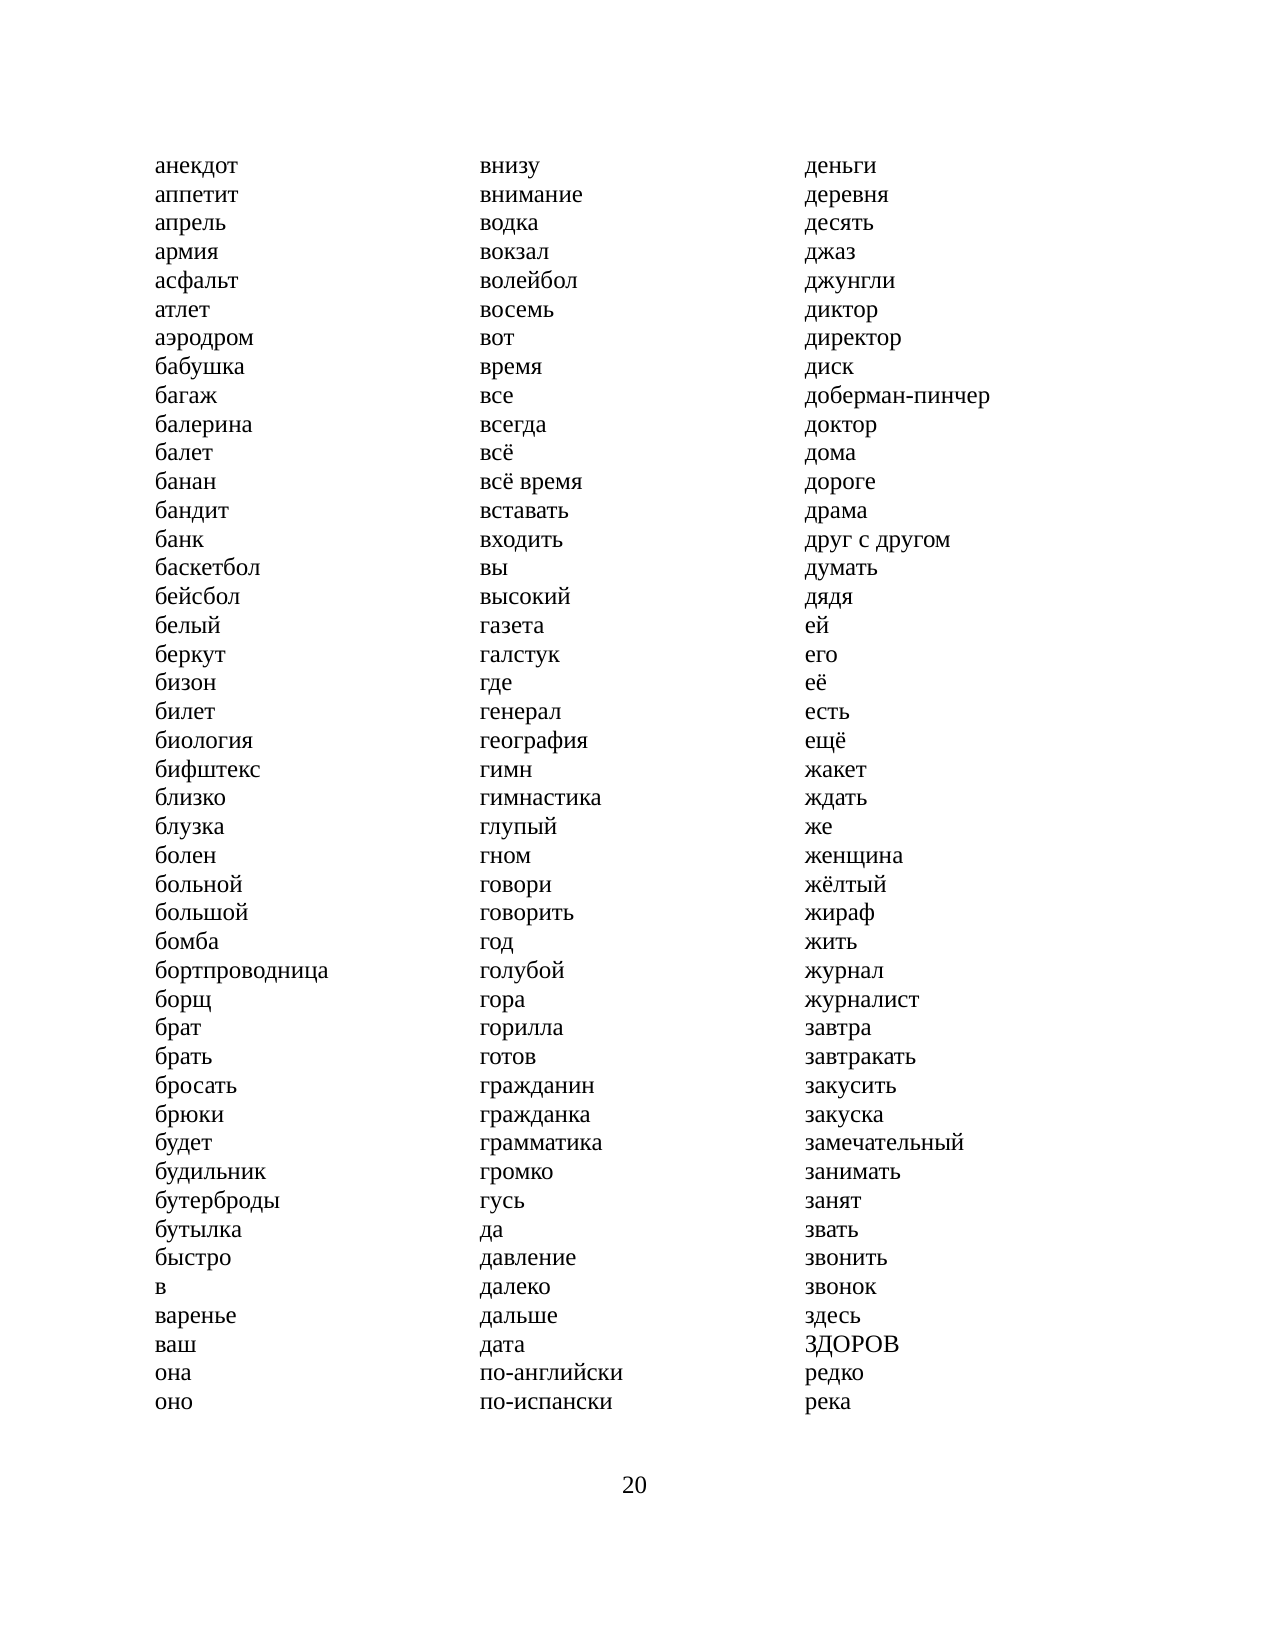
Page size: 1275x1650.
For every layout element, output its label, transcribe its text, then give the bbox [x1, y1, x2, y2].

table_cell редко [800, 1358, 1125, 1386]
table_cell по-испански [475, 1386, 800, 1415]
table_cell доберман-пинчер [800, 380, 1125, 409]
table_cell десять [800, 208, 1125, 236]
table_cell атлет [150, 294, 475, 322]
table_cell восемь [475, 294, 800, 322]
table_cell драма [800, 495, 1125, 524]
table_cell дядя [800, 581, 1125, 610]
table_cell апрель [150, 208, 475, 236]
table_cell багаж [150, 380, 475, 409]
table_cell по-английски [475, 1358, 800, 1386]
table_cell джунгли [800, 265, 1125, 294]
table_cell высокий [475, 581, 800, 610]
table_cell она [150, 1358, 475, 1386]
table_cell болен [150, 840, 475, 869]
table_cell генерал [475, 696, 800, 725]
table_cell асфальт [150, 265, 475, 294]
table_cell жёлтый [800, 869, 1125, 897]
table_cell же [800, 811, 1125, 840]
table_cell гражданка [475, 1099, 800, 1127]
table_cell вставать [475, 495, 800, 524]
table_cell дороге [800, 466, 1125, 495]
table_cell женщина [800, 840, 1125, 869]
table_cell бабушка [150, 351, 475, 380]
table_cell брать [150, 1041, 475, 1070]
table_cell джаз [800, 236, 1125, 265]
table_cell брат [150, 1013, 475, 1041]
table_cell дальше [475, 1300, 800, 1329]
table_cell есть [800, 696, 1125, 725]
table_cell грамматика [475, 1128, 800, 1156]
table_cell журнал [800, 955, 1125, 984]
table_cell балерина [150, 409, 475, 437]
table_cell бутылка [150, 1214, 475, 1242]
table_cell готов [475, 1041, 800, 1070]
table_cell ждать [800, 783, 1125, 811]
table_cell банк [150, 524, 475, 552]
table_cell жакет [800, 754, 1125, 782]
table_cell закусить [800, 1070, 1125, 1099]
table_cell будильник [150, 1156, 475, 1185]
table_cell баскетбол [150, 553, 475, 581]
table_cell бросать [150, 1070, 475, 1099]
table_cell газета [475, 610, 800, 639]
table_cell быстро [150, 1243, 475, 1271]
table_cell звонить [800, 1243, 1125, 1271]
table_cell громко [475, 1156, 800, 1185]
table_cell занимать [800, 1156, 1125, 1185]
table_cell говори [475, 869, 800, 897]
table_cell волейбол [475, 265, 800, 294]
table_cell бейсбол [150, 581, 475, 610]
table_cell горилла [475, 1013, 800, 1041]
table_cell жираф [800, 898, 1125, 926]
table_cell всё время [475, 466, 800, 495]
table_cell оно [150, 1386, 475, 1415]
table_cell бизон [150, 668, 475, 696]
table_cell гном [475, 840, 800, 869]
table_cell деревня [800, 179, 1125, 207]
table_cell входить [475, 524, 800, 552]
table_cell гора [475, 984, 800, 1012]
table_cell армия [150, 236, 475, 265]
table_cell доктор [800, 409, 1125, 437]
table_cell здесь [800, 1300, 1125, 1329]
table_cell гимнастика [475, 783, 800, 811]
table_cell билет [150, 696, 475, 725]
table_cell борщ [150, 984, 475, 1012]
table_cell биология [150, 725, 475, 754]
table_cell директор [800, 323, 1125, 351]
table_cell бутерброды [150, 1185, 475, 1214]
table_cell её [800, 668, 1125, 696]
table_cell ещё [800, 725, 1125, 754]
table_cell гимн [475, 754, 800, 782]
table_cell бифштекс [150, 754, 475, 782]
table_cell вокзал [475, 236, 800, 265]
table_cell банан [150, 466, 475, 495]
table_cell галстук [475, 639, 800, 667]
table_cell дома [800, 438, 1125, 466]
table_cell деньги [800, 150, 1125, 179]
table_cell дата [475, 1329, 800, 1357]
table_cell глупый [475, 811, 800, 840]
table_cell география [475, 725, 800, 754]
table_cell внимание [475, 179, 800, 207]
table_cell замечательный [800, 1128, 1125, 1156]
table_cell завтра [800, 1013, 1125, 1041]
table_cell занят [800, 1185, 1125, 1214]
table_cell говорить [475, 898, 800, 926]
table_cell внизу [475, 150, 800, 179]
table_cell друг с другом [800, 524, 1125, 552]
table_cell брюки [150, 1099, 475, 1127]
table_cell в [150, 1271, 475, 1300]
table_cell аэродром [150, 323, 475, 351]
table_cell думать [800, 553, 1125, 581]
table_cell беркут [150, 639, 475, 667]
table_cell гусь [475, 1185, 800, 1214]
table_cell где [475, 668, 800, 696]
table_cell больной [150, 869, 475, 897]
table_cell да [475, 1214, 800, 1242]
table_cell диск [800, 351, 1125, 380]
table_cell вы [475, 553, 800, 581]
table_cell большой [150, 898, 475, 926]
table_cell варенье [150, 1300, 475, 1329]
table_cell жить [800, 926, 1125, 955]
table_cell всё [475, 438, 800, 466]
table_cell всегда [475, 409, 800, 437]
table_cell гражданин [475, 1070, 800, 1099]
table_cell далеко [475, 1271, 800, 1300]
table_cell звонок [800, 1271, 1125, 1300]
table_cell блузка [150, 811, 475, 840]
table_cell бортпроводница [150, 955, 475, 984]
table_cell голубой [475, 955, 800, 984]
table_cell анекдот [150, 150, 475, 179]
table_cell река [800, 1386, 1125, 1415]
table_cell журналист [800, 984, 1125, 1012]
table_cell вот [475, 323, 800, 351]
table_cell ЗДОРОВ [800, 1329, 1125, 1357]
table_cell его [800, 639, 1125, 667]
table_cell диктор [800, 294, 1125, 322]
table_cell водка [475, 208, 800, 236]
table_cell давление [475, 1243, 800, 1271]
table_cell звать [800, 1214, 1125, 1242]
table_cell закуска [800, 1099, 1125, 1127]
table_cell белый [150, 610, 475, 639]
table_cell близко [150, 783, 475, 811]
table_cell бандит [150, 495, 475, 524]
table_cell балет [150, 438, 475, 466]
table_cell год [475, 926, 800, 955]
table_cell ваш [150, 1329, 475, 1357]
table_cell все [475, 380, 800, 409]
table_cell время [475, 351, 800, 380]
table_cell аппетит [150, 179, 475, 207]
table_cell будет [150, 1128, 475, 1156]
table_cell бомба [150, 926, 475, 955]
table_cell ей [800, 610, 1125, 639]
table_cell завтракать [800, 1041, 1125, 1070]
